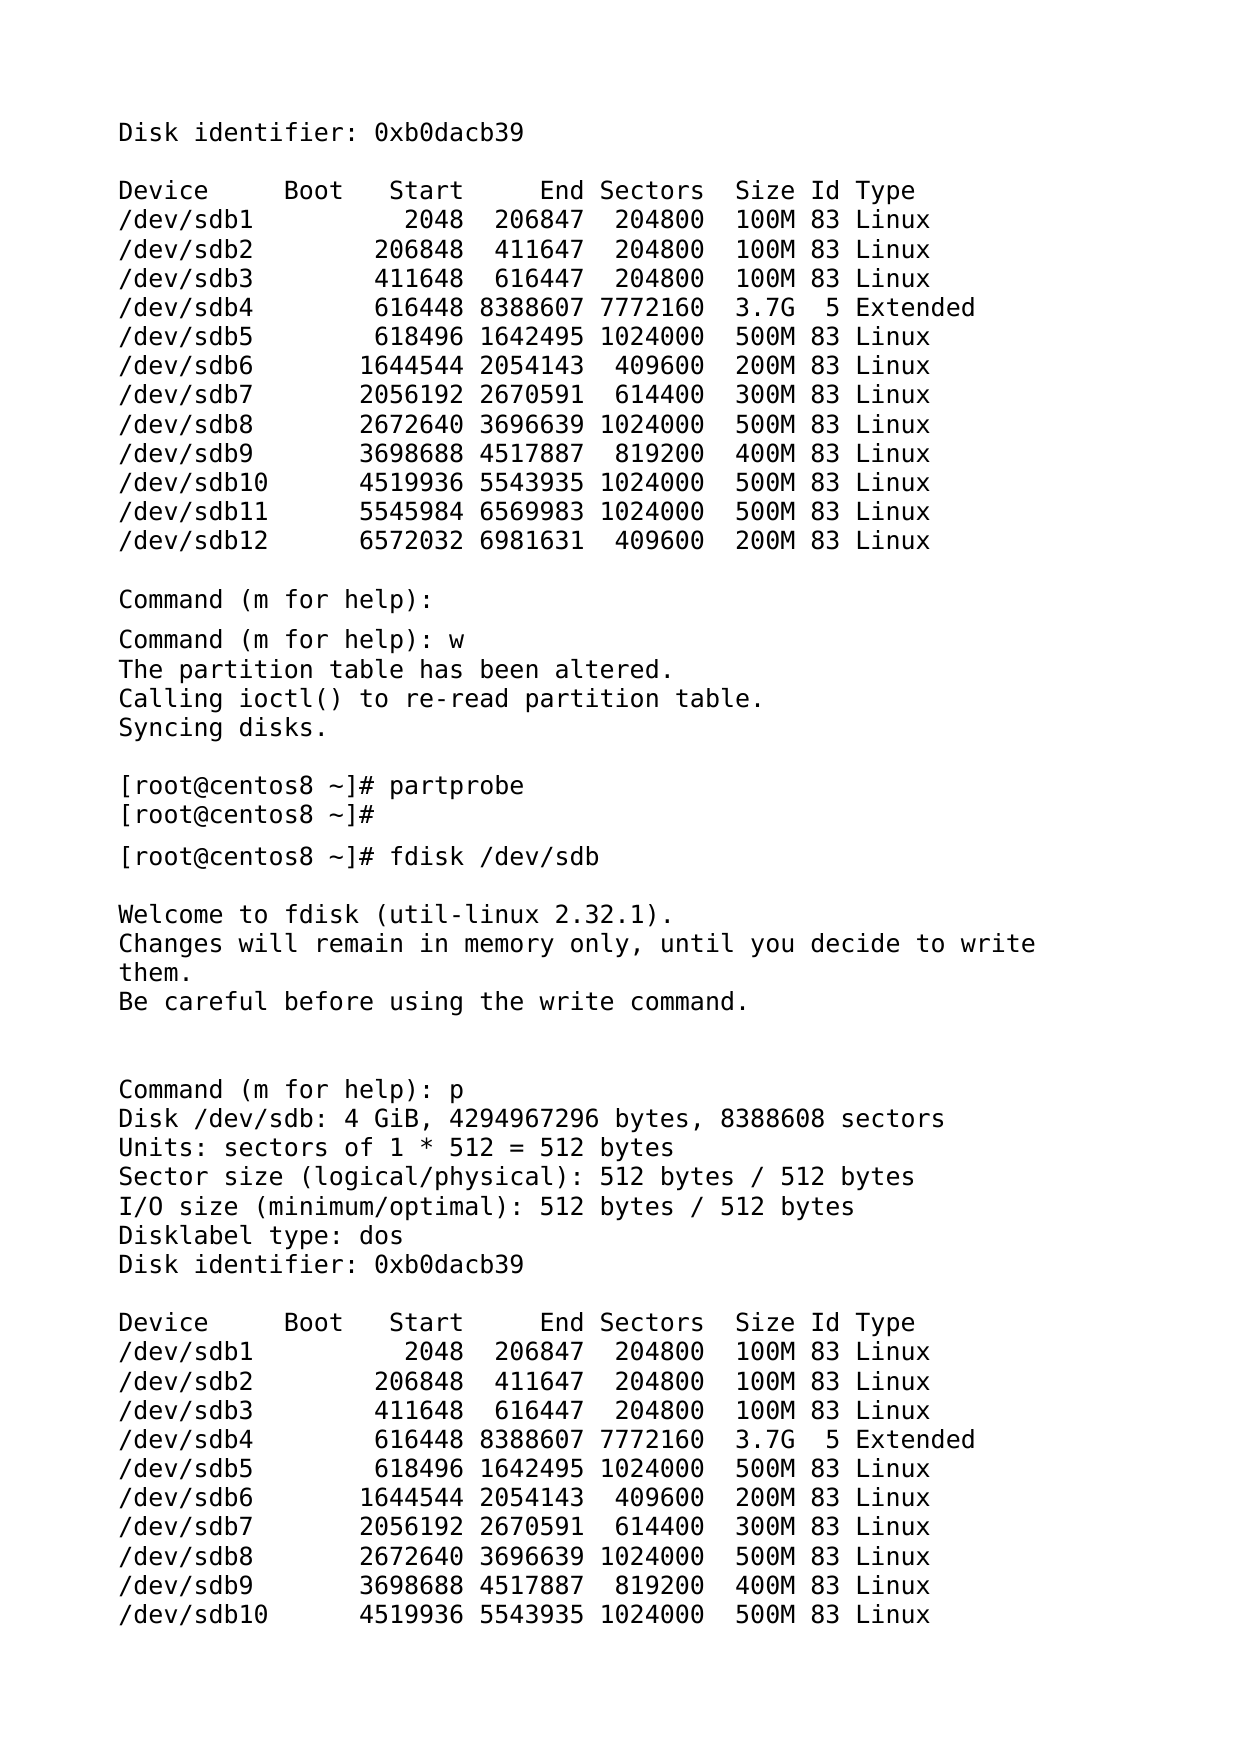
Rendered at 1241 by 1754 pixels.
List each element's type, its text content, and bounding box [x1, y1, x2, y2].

text [root@centos8 ~]# fdisk /dev/sdb Welcome to fdisk (util-linux 2.32.1). Changes will remain in memory only, until you decide to write them. Be careful before using the write command. Command (m for help): p Disk /dev/sdb: 4 GiB, 4294967296 bytes, 8388608 sectors Units: sectors of 1 * 512 = 512 bytes Sector size (logical/physical): 512 bytes / 512 bytes I/O size (minimum/optimal): 512 bytes / 512 bytes Disklabel type: dos Disk identifier: 0xb0dacb39 Device Boot Start End Sectors Size Id Type /dev/sdb1 2048 206847 204800 100M 83 Linux /dev/sdb2 206848 411647 204800 100M 83 Linux /dev/sdb3 411648 616447 204800 100M 83 Linux /dev/sdb4 616448 8388607 7772160 3.7G 5 Extended /dev/sdb5 618496 1642495 1024000 500M 83 Linux /dev/sdb6 1644544 2054143 409600 200M 83 Linux /dev/sdb7 2056192 2670591 614400 300M 83 Linux /dev/sdb8 2672640 3696639 1024000 500M 83 Linux /dev/sdb9 3698688 4517887 819200 400M 83 Linux /dev/sdb10 4519936 5543935 1024000 500M 83 Linux [118, 842, 1122, 1629]
text Disk identifier: 0xb0dacb39 Device Boot Start End Sectors Size Id Type /dev/sdb1 2048 206847 204800 100M 83 Linux /dev/sdb2 206848 411647 204800 100M 83 Linux /dev/sdb3 411648 616447 204800 100M 83 Linux /dev/sdb4 616448 8388607 7772160 3.7G 5 Extended /dev/sdb5 618496 1642495 1024000 500M 83 Linux /dev/sdb6 1644544 2054143 409600 200M 83 Linux /dev/sdb7 2056192 2670591 614400 300M 83 Linux /dev/sdb8 2672640 3696639 1024000 500M 83 Linux /dev/sdb9 3698688 4517887 819200 400M 83 Linux /dev/sdb10 4519936 5543935 1024000 500M 83 Linux /dev/sdb11 5545984 6569983 1024000 500M 83 Linux /dev/sdb12 6572032 6981631 409600 200M 83 Linux Command (m for help): [118, 118, 1122, 614]
text Command (m for help): w The partition table has been altered. Calling ioctl() to re-read partition table. Syncing disks. [root@centos8 ~]# partprobe [root@centos8 ~]# [118, 626, 1122, 830]
